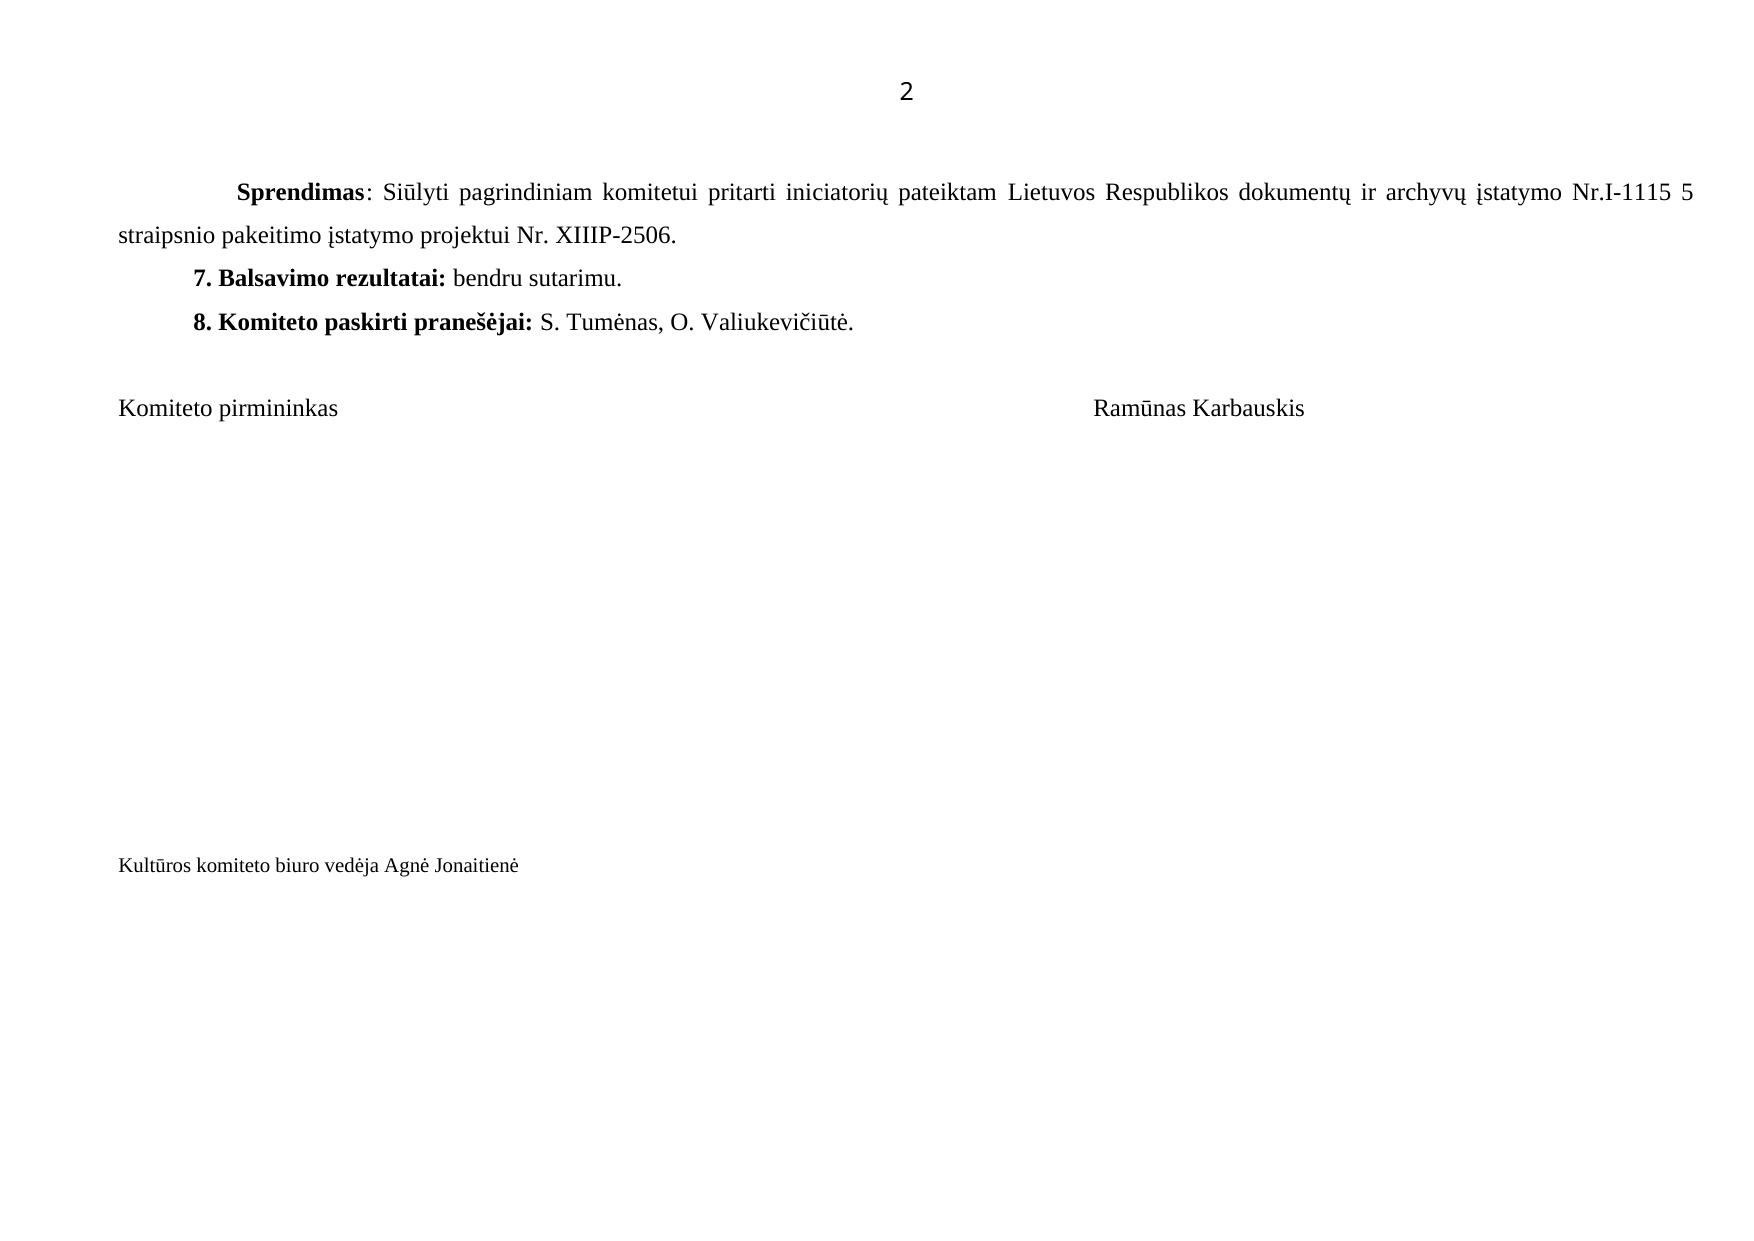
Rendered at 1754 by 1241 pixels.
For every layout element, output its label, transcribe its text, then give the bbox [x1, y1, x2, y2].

text Komiteto pirmininkas Ramūnas Karbauskis [118, 393, 1695, 422]
text Sprendimas: Siūlyti pagrindiniam komitetui pritarti iniciatorių pateiktam Lietuvos Respublikos dokumentų ir archyvų įstatymo Nr.I-1115 5 straipsnio pakeitimo įstatymo projektui Nr. XIIIP-2506. [118, 177, 1695, 249]
text Kultūros komiteto biuro vedėja Agnė Jonaitienė [118, 853, 1695, 877]
text 8. Komiteto paskirti pranešėjai: S. Tumėnas, O. Valiukevičiūtė. [118, 307, 1695, 335]
text 7. Balsavimo rezultatai: bendru sutarimu. [118, 263, 1695, 292]
